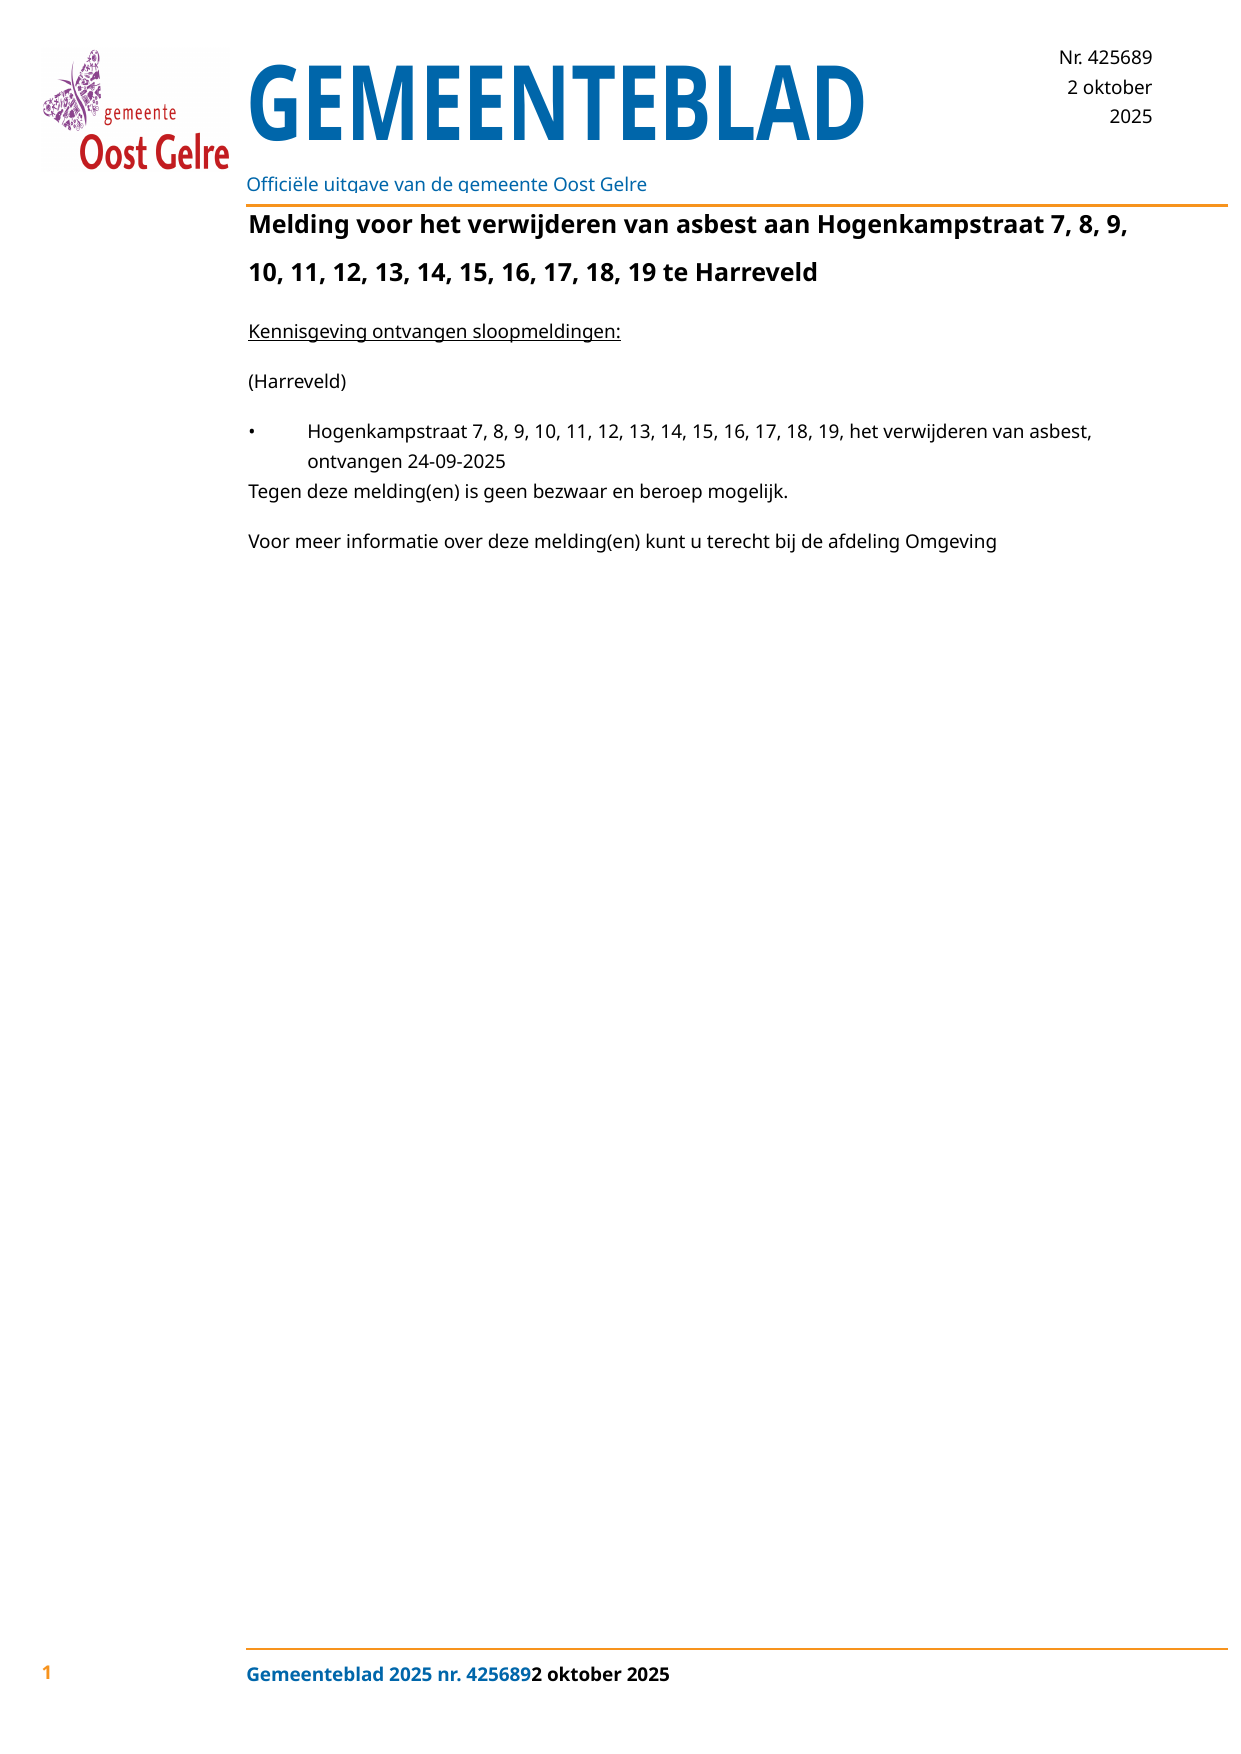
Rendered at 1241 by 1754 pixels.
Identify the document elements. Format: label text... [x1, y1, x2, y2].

picture [41, 47, 231, 172]
text Voor meer informatie over deze melding(en) kunt u terecht bij de afdeling Omgeving [248, 528, 1152, 554]
text (Harreveld) [248, 368, 1152, 394]
text Tegen deze melding(en) is geen bezwaar en beroep mogelijk. [248, 478, 1152, 504]
text Kennisgeving ontvangen sloopmeldingen: [248, 318, 1152, 344]
list Hogenkampstraat 7, 8, 9, 10, 11, 12, 13, 14, 15, 16, 17, 18, 19, het verwijderen van asbest, ontvangen 24-09-2025 [248, 419, 1152, 474]
text Melding voor het verwijderen van asbest aan Hogenkampstraat 7, 8, 9, 10, 11, 12, 13, 14, 15, 16, 17, 18, 19 te Harreveld [248, 207, 1152, 288]
